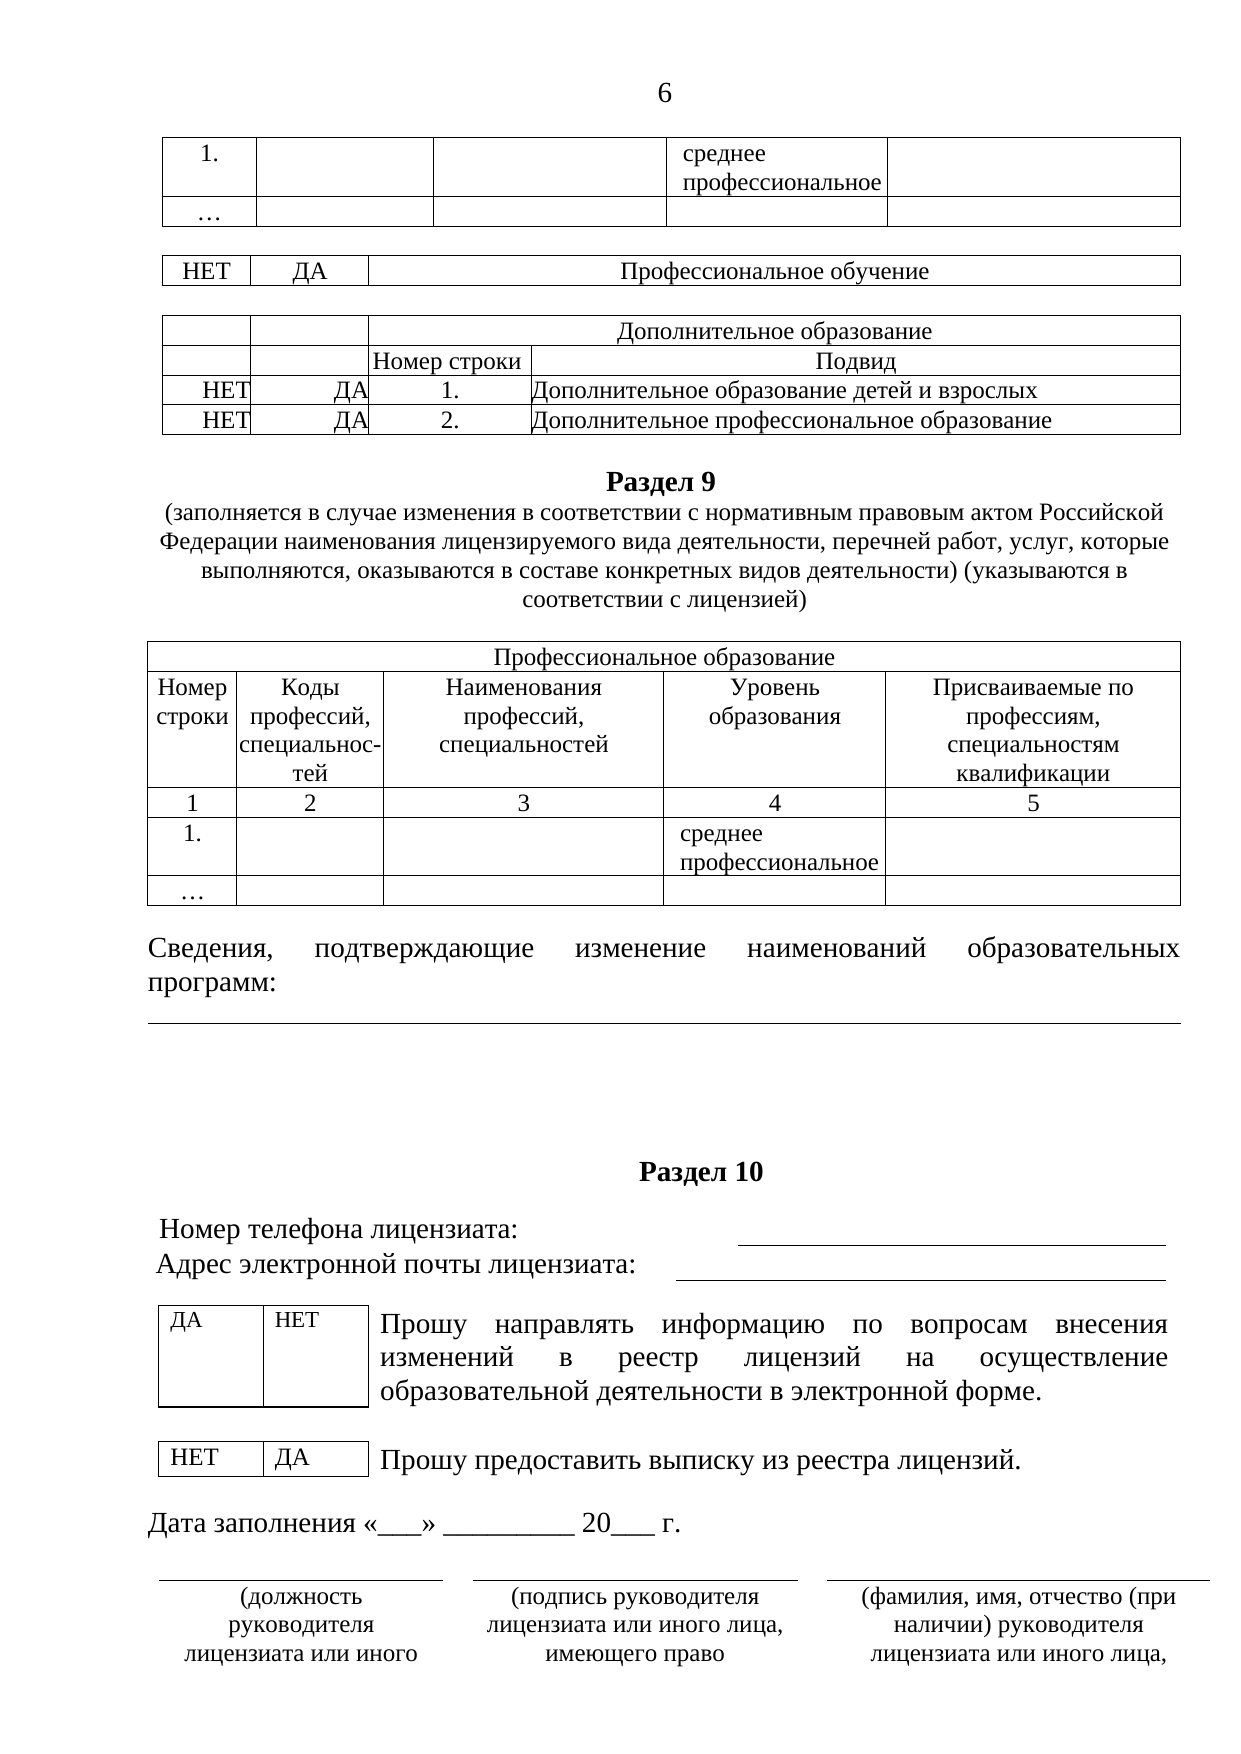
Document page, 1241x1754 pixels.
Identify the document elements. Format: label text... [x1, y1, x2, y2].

table_cell Номер строки [148, 672, 236, 787]
table_cell … [163, 197, 256, 226]
table_cell 1. [148, 818, 236, 875]
table_header НЕТ [163, 256, 250, 285]
table_header ДА [159, 1306, 263, 1406]
table_cell НЕТ [163, 376, 250, 404]
table_cell среднее профессиональное [667, 138, 887, 196]
table_cell ДА [251, 376, 368, 404]
table_cell 1. [163, 138, 256, 196]
table_header Номер телефона лицензиата: [144, 1188, 738, 1245]
table_header [738, 1188, 1166, 1245]
table_cell среднее профессиональное [664, 818, 885, 875]
table_cell НЕТ [163, 405, 250, 434]
table_header [827, 1553, 1210, 1580]
table_cell 5 [886, 788, 1180, 817]
table_cell [667, 197, 887, 226]
table_cell [434, 197, 666, 226]
table_cell [888, 197, 1180, 226]
table_header Дополнительное образование [369, 316, 1180, 345]
table_header НЕТ [264, 1306, 368, 1406]
table_cell Подвид [532, 346, 1180, 374]
table_header Прошу направлять информацию по вопросам внесения изменений в реестр лицензий на осуществление образовательной деятельности в электронной форме. [369, 1305, 1180, 1406]
table_cell … [148, 876, 236, 905]
table_cell [664, 876, 885, 905]
table_cell 2. [369, 405, 531, 434]
table_cell Дополнительное образование детей и взрослых [532, 376, 1180, 404]
table_cell Присваиваемые по профессиям, специальностям квалификации [886, 672, 1180, 787]
table_cell [886, 876, 1180, 905]
table_cell 1 [148, 788, 236, 817]
table_cell [384, 876, 663, 905]
table_cell [434, 138, 666, 196]
table_cell [443, 1580, 473, 1667]
table_cell [384, 818, 663, 875]
table_cell [237, 876, 383, 905]
table_cell [163, 346, 250, 374]
table_header ДА [264, 1442, 368, 1476]
text Раздел 9 [148, 464, 1181, 497]
table_header НЕТ [159, 1442, 263, 1476]
table_cell Номер строки [369, 346, 531, 374]
table_cell [237, 818, 383, 875]
text (заполняется в случае изменения в соответствии с нормативным правовым актом Российской Федерации наименования лицензируемого вида деятельности, перечней работ, услуг, которые выполняются, оказываются в составе конкретных видов деятельности) (указываются в соответствии с лицензией) [148, 497, 1181, 612]
table_cell [251, 346, 368, 374]
table_header Прошу предоставить выписку из реестра лицензий. [369, 1441, 1180, 1476]
table_cell 1. [369, 376, 531, 404]
table_header [163, 316, 250, 345]
table_cell [888, 138, 1180, 196]
table_header [251, 316, 368, 345]
table_header Профессиональное образование [148, 642, 1180, 671]
table_cell [257, 197, 433, 226]
table_header [473, 1553, 797, 1580]
table_header [443, 1553, 473, 1580]
table_cell [676, 1245, 1166, 1280]
table_cell Наименования профессий, специальностей [384, 672, 663, 787]
table_header [159, 1553, 443, 1580]
table_cell (фамилия, имя, отчество (при наличии) руководителя лицензиата или иного лица, [827, 1581, 1210, 1667]
table_cell (должность руководителя лицензиата или иного [159, 1581, 443, 1667]
table_header Профессиональное обучение [369, 256, 1180, 285]
table_cell Уровень образования [664, 672, 885, 787]
table_cell 4 [664, 788, 885, 817]
table_cell [257, 138, 433, 196]
table_header ДА [251, 256, 368, 285]
table_cell 2 [237, 788, 383, 817]
text Дата заполнения «___» _________ 20___ г. [148, 1505, 1181, 1539]
table_cell (подпись руководителя лицензиата или иного лица, имеющего право [473, 1581, 797, 1667]
text Раздел 10 [148, 1154, 1181, 1187]
table_header [798, 1553, 827, 1580]
table_header [133, 1025, 738, 1053]
table_cell Дополнительное профессиональное образование [532, 405, 1180, 434]
table_header [738, 1025, 1166, 1053]
table_cell 3 [384, 788, 663, 817]
text Сведения, подтверждающие изменение наименований образовательных программ: [148, 930, 1181, 997]
table_cell ДА [251, 405, 368, 434]
table_cell Коды профессий, специальнос-тей [237, 672, 383, 787]
table_cell [798, 1580, 827, 1667]
table_cell [886, 818, 1180, 875]
table_cell Адрес электронной почты лицензиата: [144, 1245, 676, 1280]
